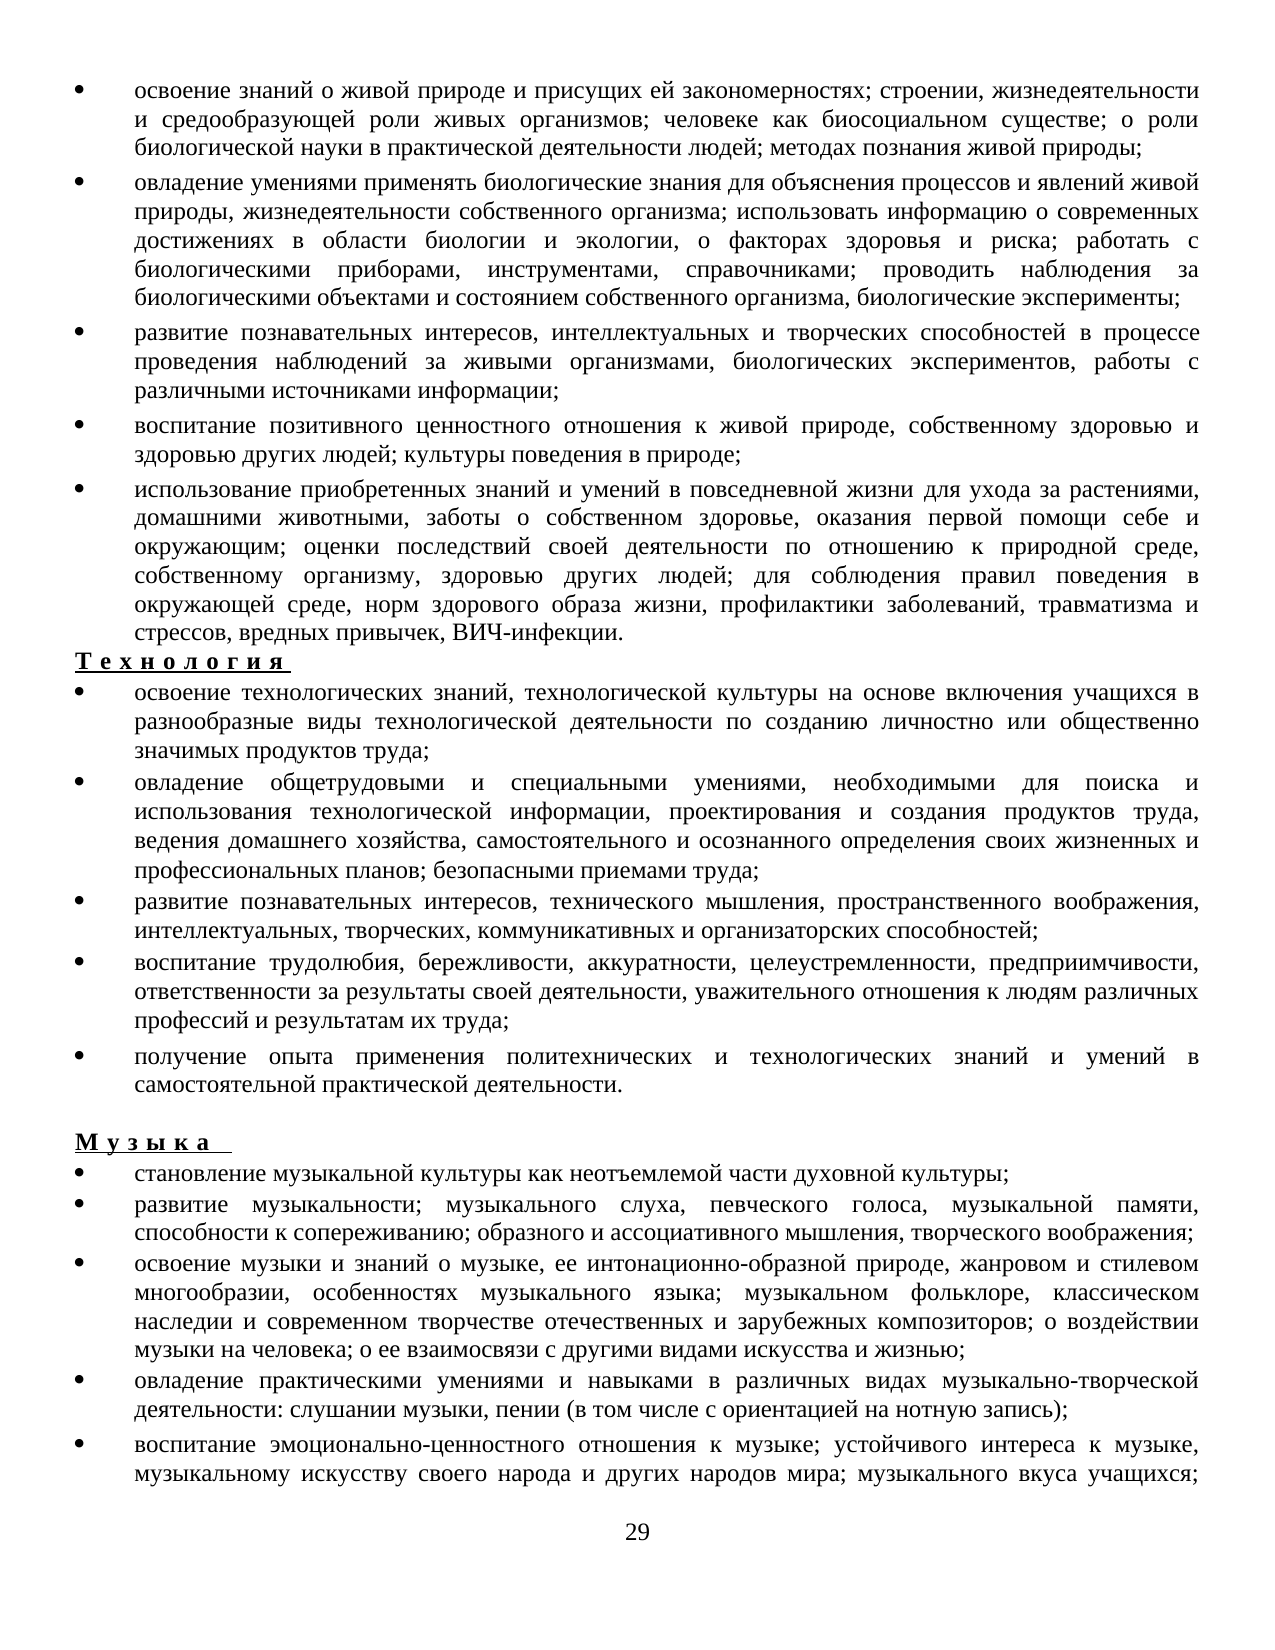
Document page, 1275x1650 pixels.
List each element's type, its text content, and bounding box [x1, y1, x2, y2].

list воспитание эмоционально-ценностного отношения к музыке; устойчивого интереса к музыке, музыкальному искусству своего народа и других народов мира; музыкального вкуса учащихся; [75, 1429, 1200, 1487]
list воспитание трудолюбия, бережливости, аккуратности, целеустремленности, предприимчивости, ответственности за результаты своей деятельности, уважительного отношения к людям различных профессий и результатам их труда; [75, 947, 1200, 1034]
list получение опыта применения политехнических и технологических знаний и умений в самостоятельной практической деятельности. [75, 1041, 1200, 1098]
list овладение общетрудовыми и специальными умениями, необходимыми для поиска и использования технологической информации, проектирования и создания продуктов труда, ведения домашнего хозяйства, самостоятельного и осознанного определения своих жизненных и профессиональных планов; безопасными приемами труда; [75, 767, 1200, 883]
list освоение технологических знаний, технологической культуры на основе включения учащихся в разнообразные виды технологической деятельности по созданию личностно или общественно значимых продуктов труда; [75, 677, 1200, 764]
list освоение музыки и знаний о музыке, ее интонационно-образной природе, жанровом и стилевом многообразии, особенностях музыкального языка; музыкальном фольклоре, классическом наследии и современном творчестве отечественных и зарубежных композиторов; о воздействии музыки на человека; о ее взаимосвязи с другими видами искусства и жизнью; [75, 1248, 1200, 1363]
text Музыка [75, 1127, 1200, 1156]
list развитие познавательных интересов, технического мышления, пространственного воображения, интеллектуальных, творческих, коммуникативных и организаторских способностей; [75, 886, 1200, 944]
list освоение знаний о живой природе и присущих ей закономерностях; строении, жизнедеятельности и средообразующей роли живых организмов; человеке как биосоциальном существе; о роли биологической науки в практической деятельности людей; методах познания живой природы; [75, 75, 1200, 161]
list развитие музыкальности; музыкального слуха, певческого голоса, музыкальной памяти, способности к сопереживанию; образного и ассоциативного мышления, творческого воображения; [75, 1189, 1200, 1246]
list овладение практическими умениями и навыками в различных видах музыкально-творческой деятельности: слушании музыки, пении (в том числе с ориентацией на нотную запись); [75, 1365, 1200, 1423]
list становление музыкальной культуры как неотъемлемой части духовной культуры; [75, 1158, 1200, 1187]
list развитие познавательных интересов, интеллектуальных и творческих способностей в процессе проведения наблюдений за живыми организмами, биологических экспериментов, работы с различными источниками информации; [75, 317, 1200, 404]
list воспитание позитивного ценностного отношения к живой природе, собственному здоровью и здоровью других людей; культуры поведения в природе; [75, 410, 1200, 467]
list иcпользование приобретенных знаний и умений в повседневной жизни для ухода за растениями, домашними животными, заботы о собственном здоровье, оказания первой помощи себе и окружающим; оценки последствий своей деятельности по отношению к природной среде, собственному организму, здоровью других людей; для соблюдения правил поведения в окружающей среде, норм здорового образа жизни, профилактики заболеваний, травматизма и стрессов, вредных привычек, ВИЧ-инфекции. [75, 474, 1200, 646]
text Технология [75, 646, 1200, 675]
list овладение умениями применять биологические знания для объяснения процессов и явлений живой природы, жизнедеятельности собственного организма; использовать информацию о современных достижениях в области биологии и экологии, о факторах здоровья и риска; работать с биологическими приборами, инструментами, справочниками; проводить наблюдения за биологическими объектами и состоянием собственного организма, биологические эксперименты; [75, 167, 1200, 311]
